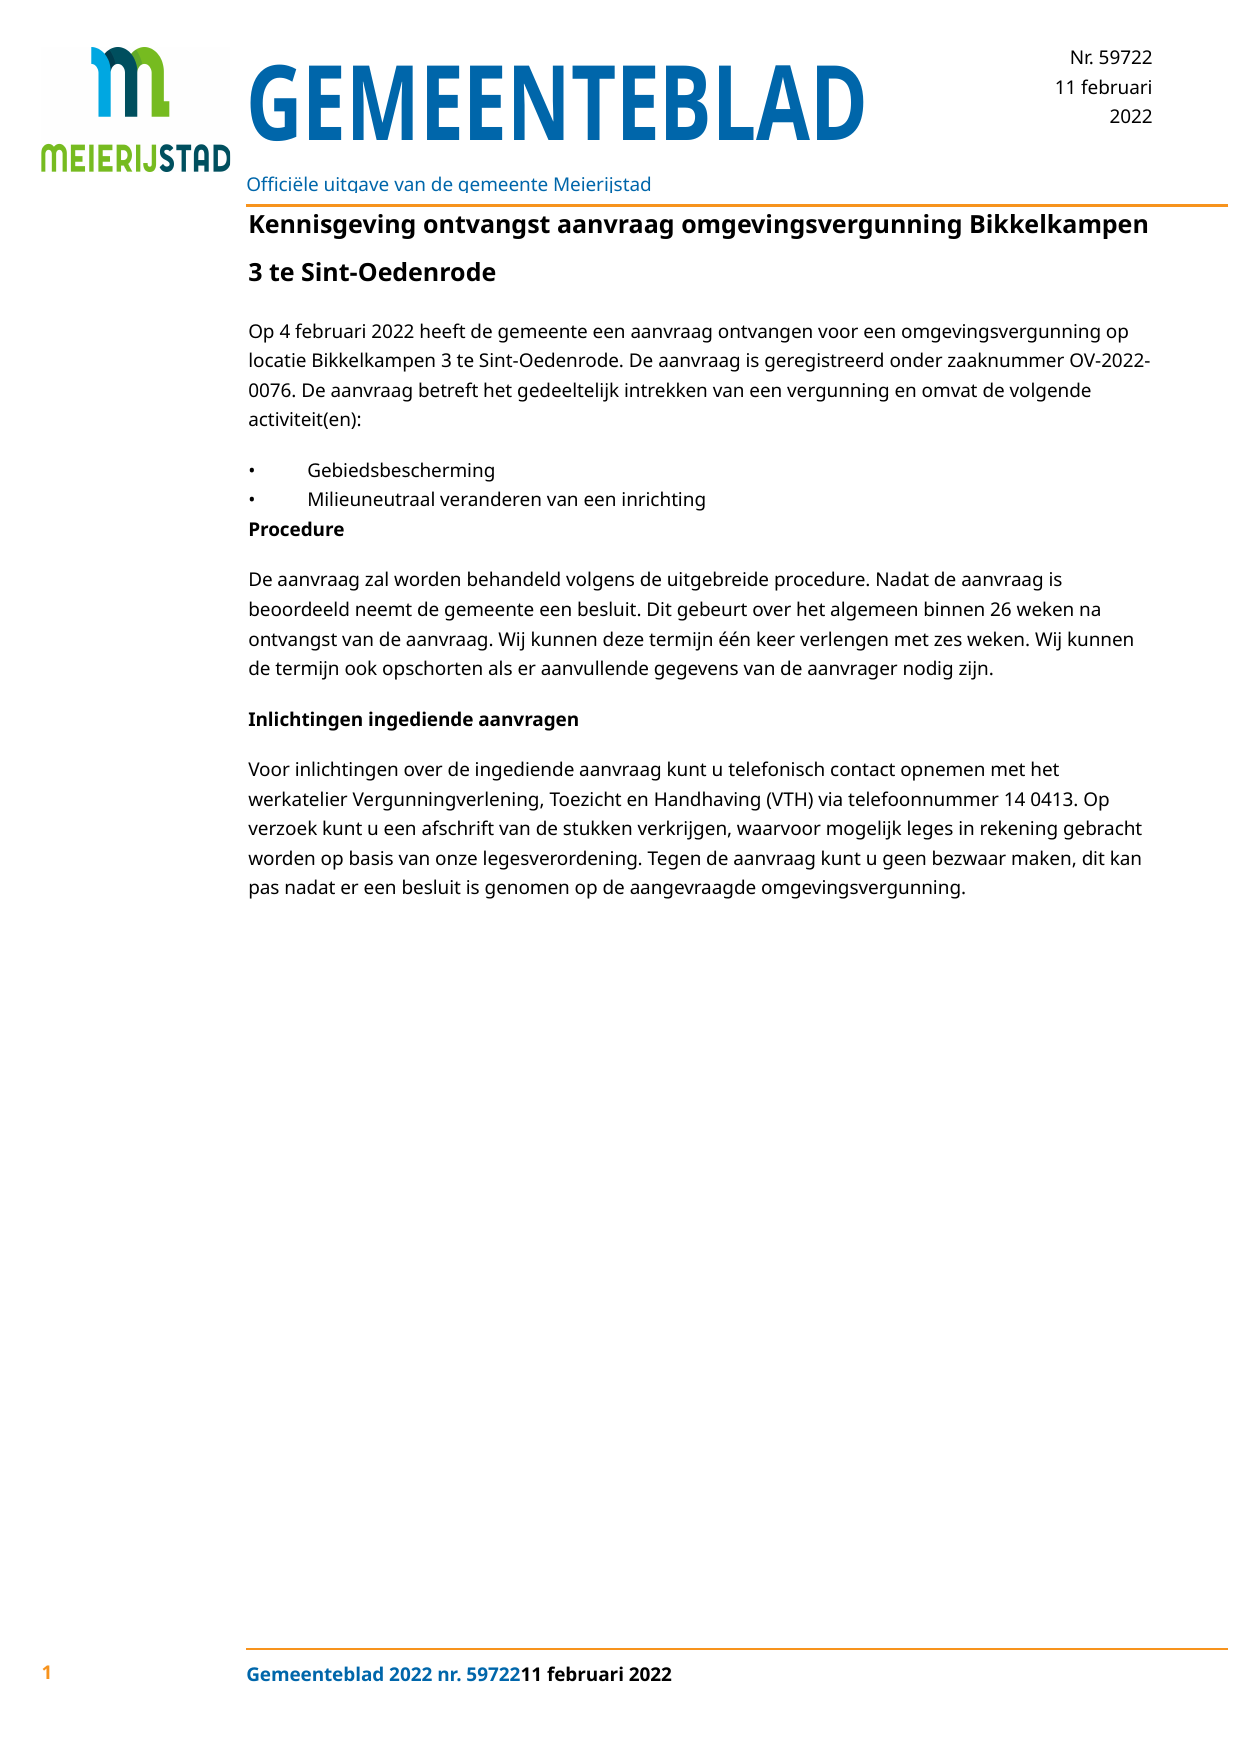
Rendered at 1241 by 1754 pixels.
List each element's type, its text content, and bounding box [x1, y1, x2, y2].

text Procedure [248, 516, 1152, 542]
text De aanvraag zal worden behandeld volgens de uitgebreide procedure. Nadat de aanvraag is beoordeeld neemt de gemeente een besluit. Dit gebeurt over het algemeen binnen 26 weken na ontvangst van de aanvraag. Wij kunnen deze termijn één keer verlengen met zes weken. Wij kunnen de termijn ook opschorten als er aanvullende gegevens van de aanvrager nodig zijn. [248, 567, 1152, 681]
text Inlichtingen ingediende aanvragen [248, 706, 1152, 732]
list Gebiedsbescherming [248, 457, 1152, 483]
list Milieuneutraal veranderen van een inrichting [248, 487, 1152, 512]
text Op 4 februari 2022 heeft de gemeente een aanvraag ontvangen voor een omgevingsvergunning op locatie Bikkelkampen 3 te Sint-Oedenrode. De aanvraag is geregistreerd onder zaaknummer OV-2022-0076. De aanvraag betreft het gedeeltelijk intrekken van een vergunning en omvat de volgende activiteit(en): [248, 318, 1152, 432]
picture [41, 47, 231, 172]
text Kennisgeving ontvangst aanvraag omgevingsvergunning Bikkelkampen 3 te Sint-Oedenrode [248, 207, 1152, 288]
text Voor inlichtingen over de ingediende aanvraag kunt u telefonisch contact opnemen met het werkatelier Vergunningverlening, Toezicht en Handhaving (VTH) via telefoonnummer 14 0413. Op verzoek kunt u een afschrift van de stukken verkrijgen, waarvoor mogelijk leges in rekening gebracht worden op basis van onze legesverordening. Tegen de aanvraag kunt u geen bezwaar maken, dit kan pas nadat er een besluit is genomen op de aangevraagde omgevingsvergunning. [248, 756, 1152, 900]
